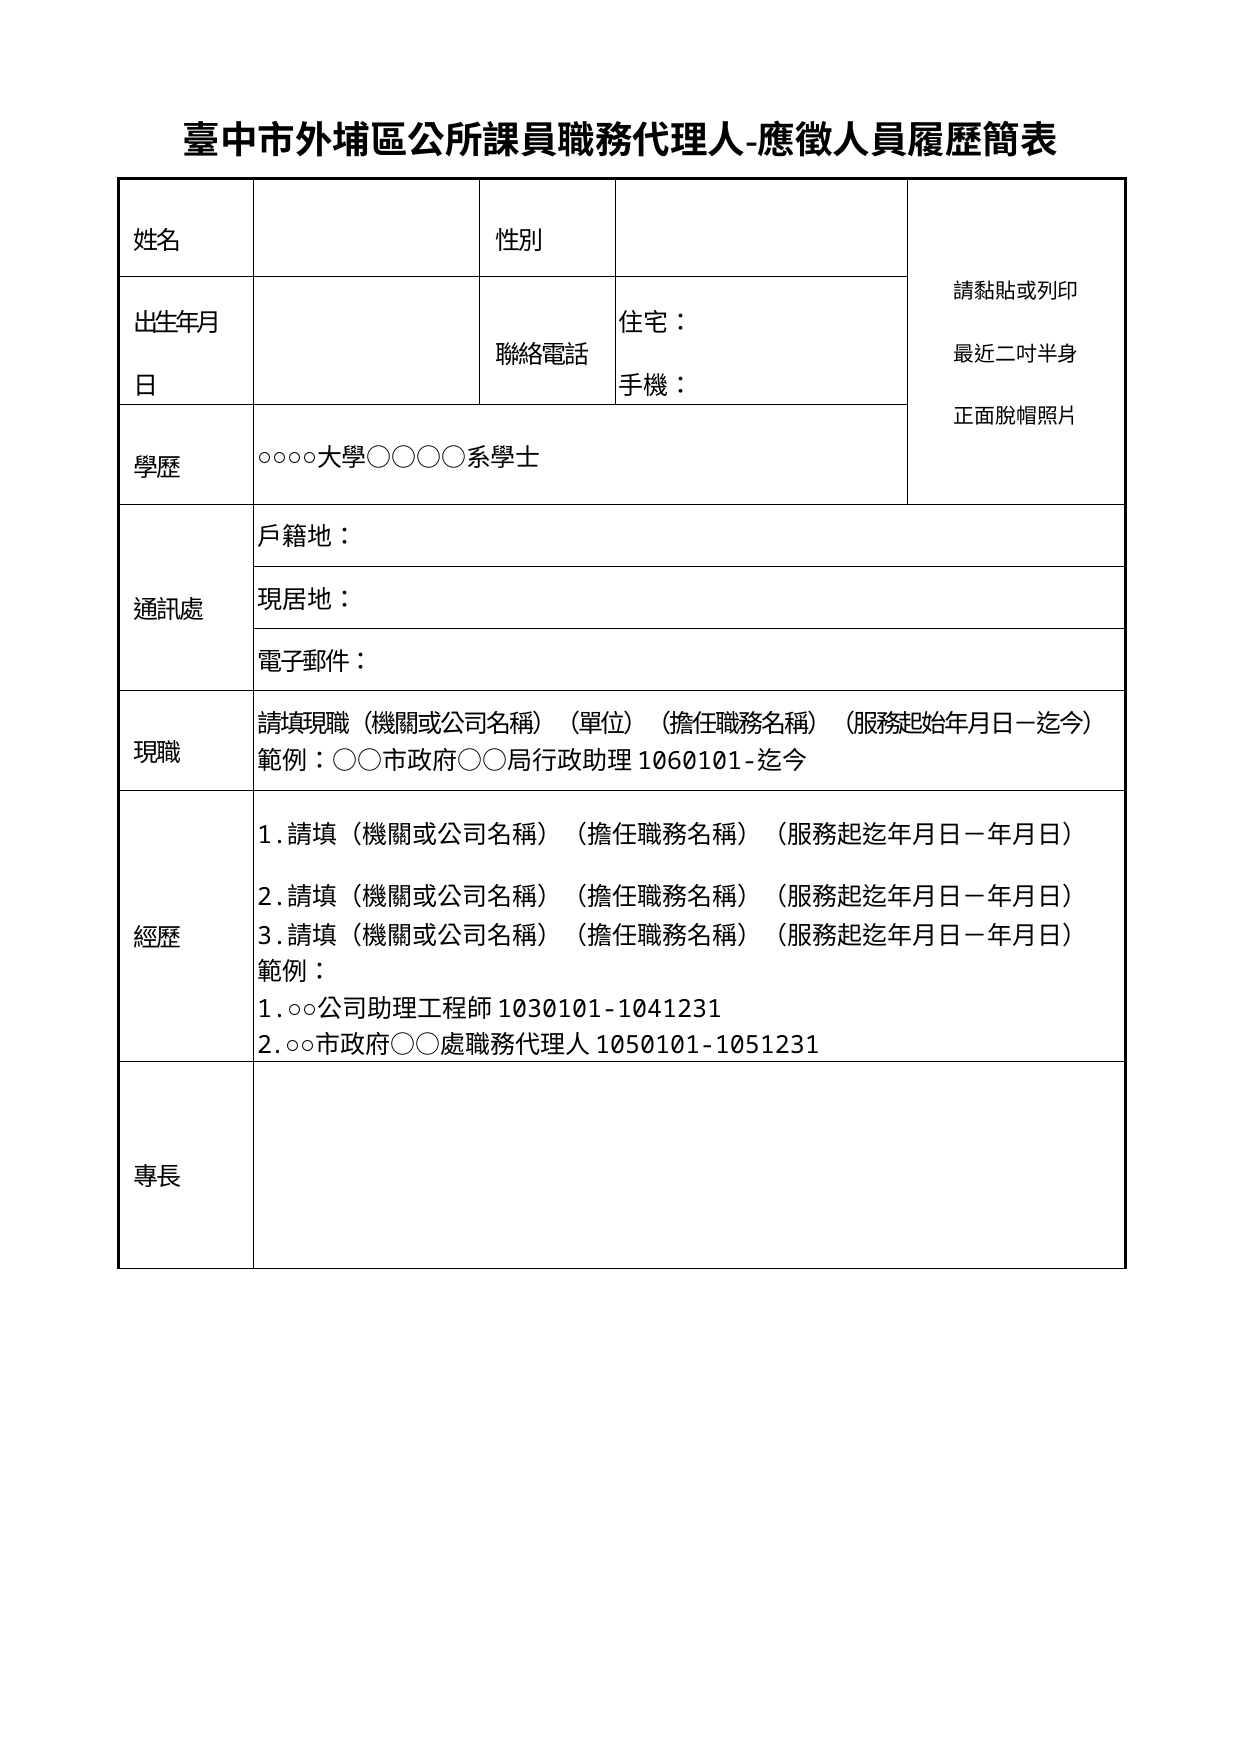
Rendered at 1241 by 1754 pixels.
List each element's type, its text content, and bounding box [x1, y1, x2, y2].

table_cell 現職 [120, 691, 253, 789]
table_header [616, 180, 907, 276]
table_cell 出生年月日 [120, 277, 253, 404]
text 臺中市外埔區公所課員職務代理人-應徵人員履歷簡表 [118, 96, 1122, 158]
table_header 性別 [480, 180, 615, 276]
table_cell 通訊處 [120, 505, 253, 690]
table_cell 住宅： 手機： [616, 277, 907, 404]
table_cell 學歷 [120, 405, 253, 503]
table_cell 專長 [120, 1062, 253, 1267]
table_cell [254, 1062, 1124, 1267]
table_cell 現居地： [254, 567, 1124, 628]
table_cell 經歷 [120, 791, 253, 1061]
table_header [254, 180, 479, 276]
table_cell 戶籍地： [254, 505, 1124, 566]
table_header 姓名 [120, 180, 253, 276]
table_cell 電子郵件： [254, 629, 1124, 690]
table_header 請黏貼或列印 最近二吋半身 正面脫帽照片 [908, 180, 1124, 503]
table_cell ○○○○大學○○○○系學士 [254, 405, 907, 503]
table_cell 請填現職（機關或公司名稱）（單位）（擔任職務名稱）（服務起始年月日－迄今） 範例：○○市政府○○局行政助理1060101-迄今 [254, 691, 1124, 789]
table_cell 1.請填（機關或公司名稱）（擔任職務名稱）（服務起迄年月日－年月日） 2.請填（機關或公司名稱）（擔任職務名稱）（服務起迄年月日－年月日） 3.請填（機關或公司名稱）（擔任職務名稱）（服務起迄年月日－年月日） 範例： 1.○○公司助理工程師1030101-1041231 2.○○市政府○○處職務代理人1050101-1051231 [254, 791, 1124, 1061]
table_cell 聯絡電話 [480, 277, 615, 404]
table_cell [254, 277, 479, 404]
